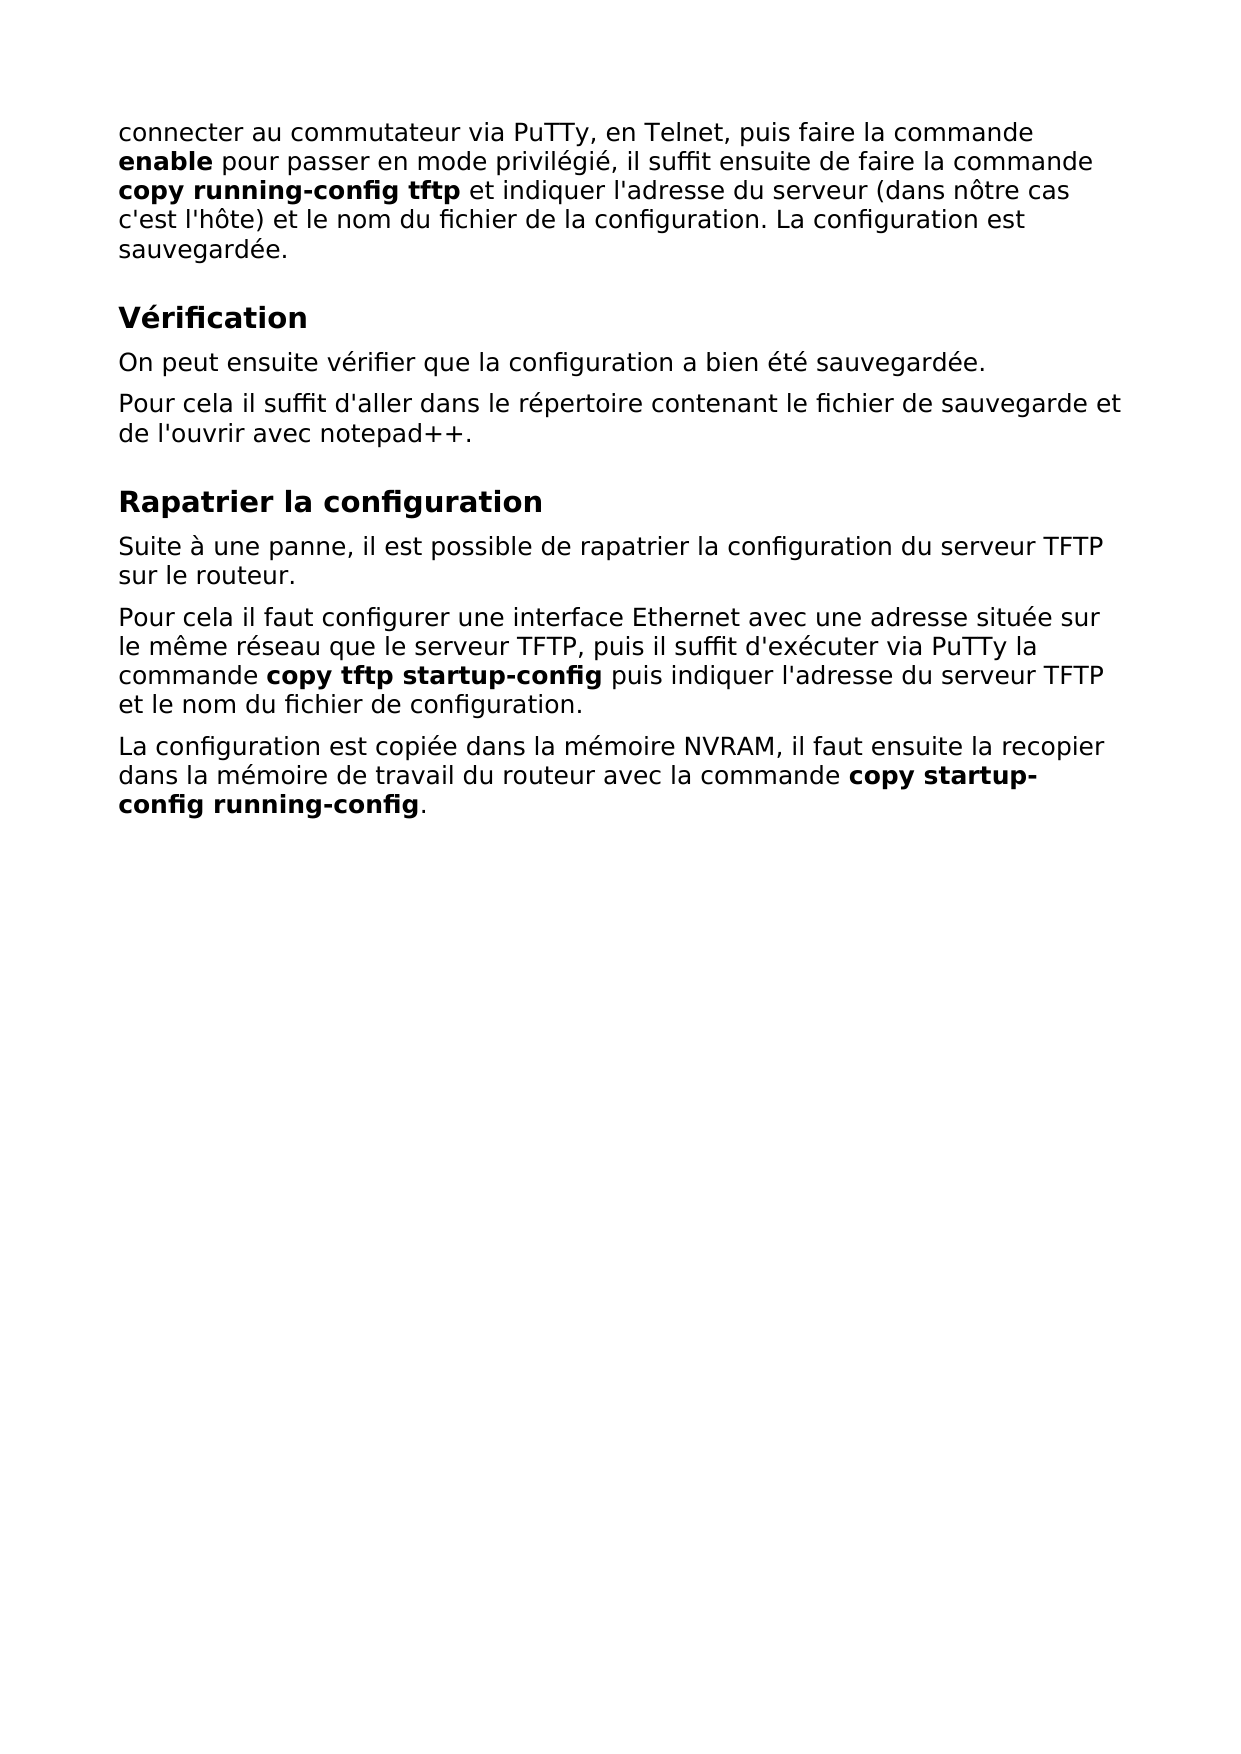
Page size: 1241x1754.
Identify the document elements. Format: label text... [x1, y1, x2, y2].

text Pour cela il suffit d'aller dans le répertoire contenant le fichier de sauvegarde et de l'ouvrir avec notepad++. [118, 389, 1122, 448]
text La configuration est copiée dans la mémoire NVRAM, il faut ensuite la recopier dans la mémoire de travail du routeur avec la commande copy startup-config running-config. [118, 732, 1122, 819]
text On peut ensuite vérifier que la configuration a bien été sauvegardée. [118, 348, 1122, 377]
text Suite à une panne, il est possible de rapatrier la configuration du serveur TFTP sur le routeur. [118, 532, 1122, 590]
subtitle Rapatrier la configuration [118, 485, 1122, 519]
text connecter au commutateur via PuTTy, en Telnet, puis faire la commande enable pour passer en mode privilégié, il suffit ensuite de faire la commande copy running-config tftp et indiquer l'adresse du serveur (dans nôtre cas c'est l'hôte) et le nom du fichier de la configuration. La configuration est sauvegardée. [118, 118, 1122, 264]
text Pour cela il faut configurer une interface Ethernet avec une adresse située sur le même réseau que le serveur TFTP, puis il suffit d'exécuter via PuTTy la commande copy tftp startup-config puis indiquer l'adresse du serveur TFTP et le nom du fichier de configuration. [118, 603, 1122, 719]
subtitle Vérification [118, 301, 1122, 335]
